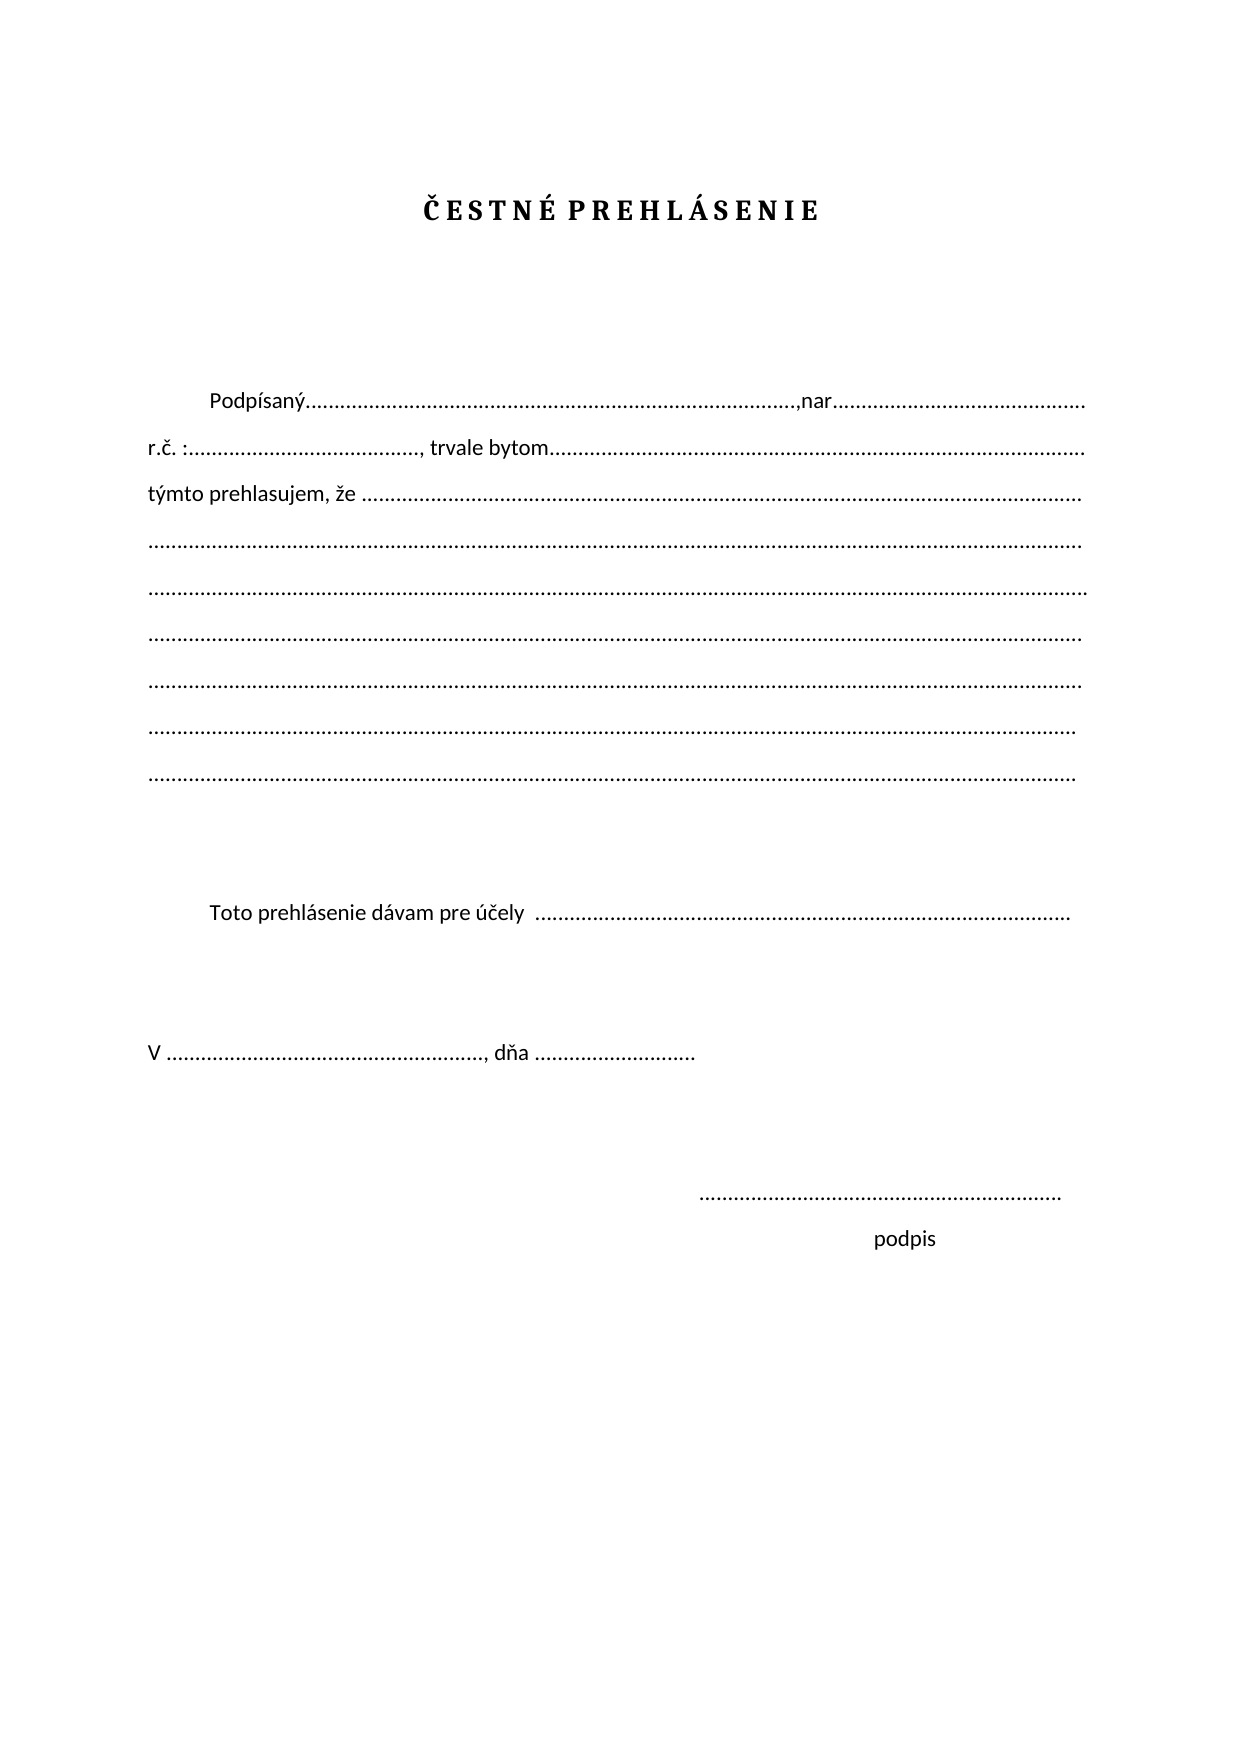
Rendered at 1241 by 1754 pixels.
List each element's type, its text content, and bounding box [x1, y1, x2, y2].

text Toto prehlásenie dávam pre účely ............................................................................................. [148, 898, 1093, 927]
text .................................................................................................................................................................. [148, 526, 1093, 554]
text ................................................................................................................................................................... [148, 573, 1093, 601]
text Podpísaný.....................................................................................,nar............................................ [148, 386, 1093, 414]
text .................................................................................................................................................................. [148, 666, 1093, 694]
text podpis [148, 1224, 1093, 1252]
text týmto prehlasujem, že ............................................................................................................................. [148, 479, 1093, 507]
text Č E S T N É P R E H L Á S E N I E [148, 194, 1093, 228]
text V ......................................................., dňa ............................ [148, 1038, 1093, 1066]
text ................................................................................................................................................................. [148, 759, 1093, 787]
text r.č. :........................................, trvale bytom............................................................................................. [148, 433, 1093, 461]
text .................................................................................................................................................................. [148, 619, 1093, 647]
text ................................................................................................................................................................. [148, 712, 1093, 740]
text ............................................................... [148, 1178, 1093, 1206]
